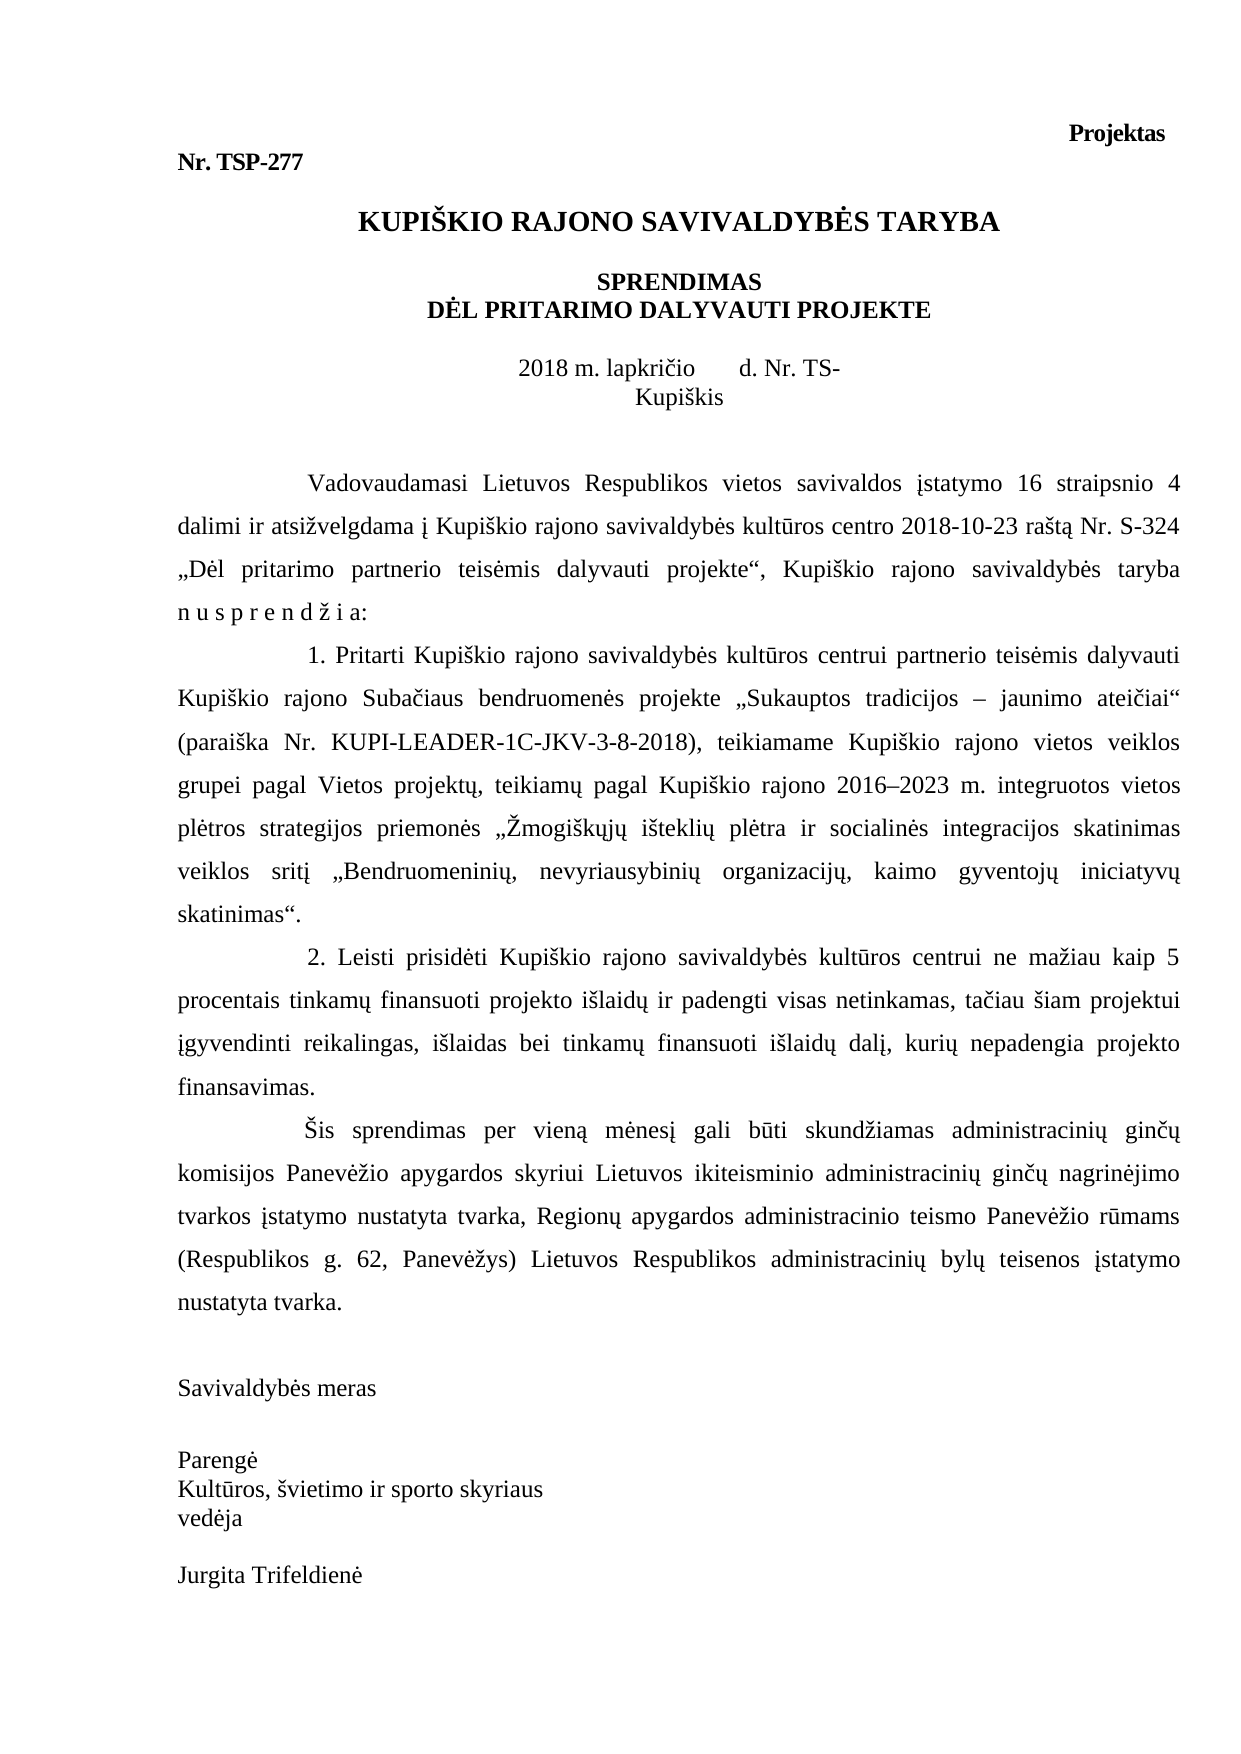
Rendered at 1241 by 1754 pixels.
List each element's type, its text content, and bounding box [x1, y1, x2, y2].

text Savivaldybės meras [177, 1373, 1181, 1402]
text Parengė [177, 1445, 1181, 1474]
text Šis sprendimas per vieną mėnesį gali būti skundžiamas administracinių ginčų komisijos Panevėžio apygardos skyriui Lietuvos ikiteisminio administracinių ginčų nagrinėjimo tvarkos įstatymo nustatyta tvarka, Regionų apygardos administracinio teismo Panevėžio rūmams (Respublikos g. 62, Panevėžys) Lietuvos Respublikos administracinių bylų teisenos įstatymo nustatyta tvarka. [177, 1115, 1181, 1316]
text DĖL PRITARIMO DALYVAUTI PROJEKTE [177, 295, 1181, 324]
text SPRENDIMAS [177, 267, 1181, 295]
text Projektas Nr. TSP-277 [177, 118, 1181, 176]
text 2018 m. lapkričio d. Nr. TS- [177, 353, 1181, 382]
text Kultūros, švietimo ir sporto skyriaus [177, 1474, 1181, 1503]
text Jurgita Trifeldienė [177, 1560, 1181, 1589]
text Kupiškis [177, 382, 1181, 410]
text Vadovaudamasi Lietuvos Respublikos vietos savivaldos įstatymo 16 straipsnio 4 dalimi ir atsižvelgdama į Kupiškio rajono savivaldybės kultūros centro 2018-10-23 raštą Nr. S-324 „Dėl pritarimo partnerio teisėmis dalyvauti projekte“, Kupiškio rajono savivaldybės taryba n u s p r e n d ž i a: [177, 468, 1181, 626]
text vedėja [177, 1503, 1181, 1532]
text KUPIŠKIO RAJONO SAVIVALDYBĖS TARYBA [177, 204, 1181, 238]
text 2. Leisti prisidėti Kupiškio rajono savivaldybės kultūros centrui ne mažiau kaip 5 procentais tinkamų finansuoti projekto išlaidų ir padengti visas netinkamas, tačiau šiam projektui įgyvendinti reikalingas, išlaidas bei tinkamų finansuoti išlaidų dalį, kurių nepadengia projekto finansavimas. [177, 942, 1181, 1100]
text 1. Pritarti Kupiškio rajono savivaldybės kultūros centrui partnerio teisėmis dalyvauti Kupiškio rajono Subačiaus bendruomenės projekte „Sukauptos tradicijos – jaunimo ateičiai“ (paraiška Nr. KUPI-LEADER-1C-JKV-3-8-2018), teikiamame Kupiškio rajono vietos veiklos grupei pagal Vietos projektų, teikiamų pagal Kupiškio rajono 2016–2023 m. integruotos vietos plėtros strategijos priemonės „Žmogiškųjų išteklių plėtra ir socialinės integracijos skatinimas veiklos sritį „Bendruomeninių, nevyriausybinių organizacijų, kaimo gyventojų iniciatyvų skatinimas“. [177, 640, 1181, 928]
